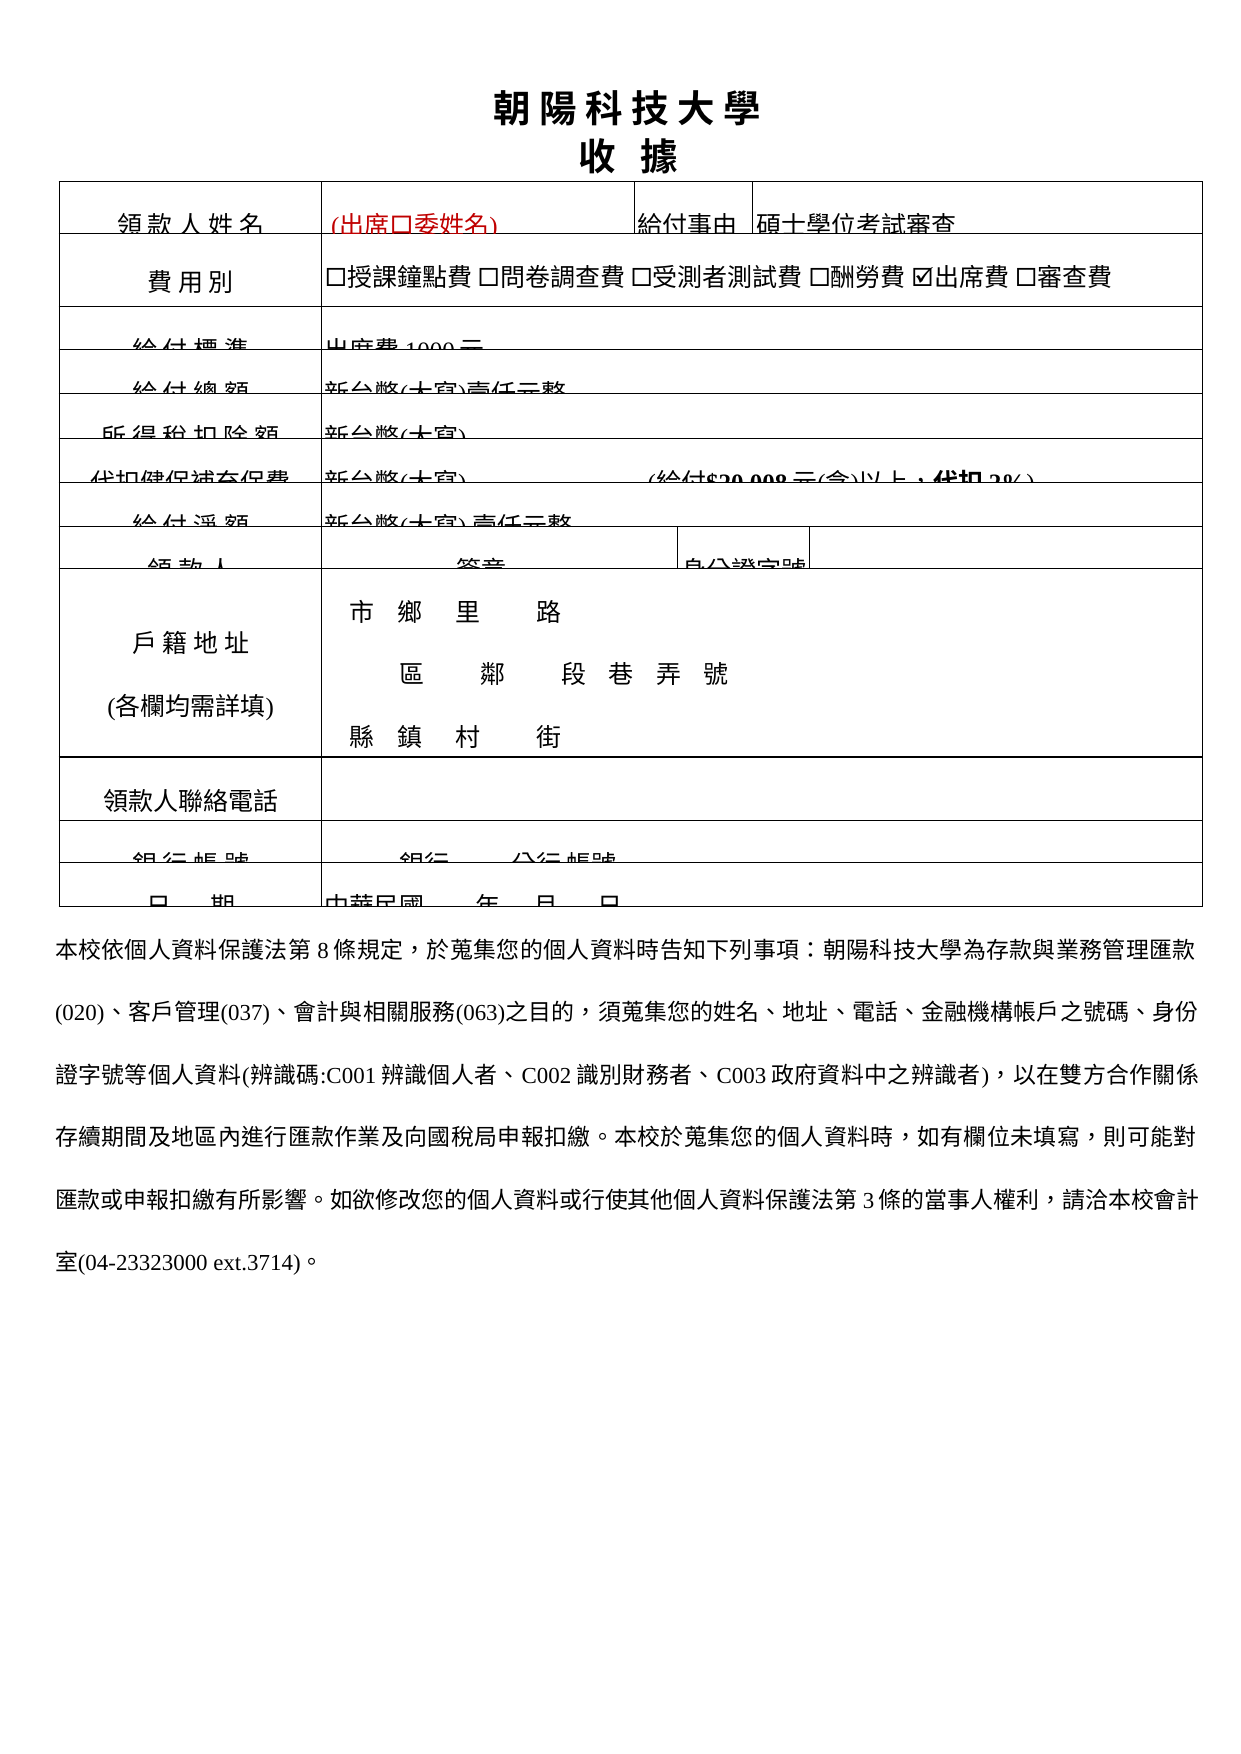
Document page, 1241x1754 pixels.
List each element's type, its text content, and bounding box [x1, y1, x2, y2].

table_cell 給 付 總 額 [60, 350, 321, 393]
table_cell 出席費1000元 [322, 307, 1202, 349]
table_cell [322, 758, 1202, 820]
table_cell 新台幣(大寫) (給付$20,008元(含)以上，代扣2%) [322, 439, 1202, 482]
table_cell 日 期 [152, 898, 165, 904]
table_cell 給 付 淨 額 [60, 483, 321, 526]
table_header (出席口委姓名) [322, 182, 634, 233]
table_header 給付事由 [635, 182, 752, 233]
text 朝 陽 科 技 大 學 [55, 64, 1200, 127]
table_cell 費 用 別 [60, 234, 321, 306]
table_cell 銀 行 帳 號 [60, 821, 321, 862]
table_cell 代扣健保補充保費 [60, 439, 321, 482]
table_cell 銀行 分行 帳號 [322, 821, 1202, 862]
table_cell 簽章 [322, 527, 677, 568]
table_cell [810, 527, 1202, 568]
table_cell 市 鄉 里 路 區 鄰 段 巷 弄 號 縣 鎮 村 街 [322, 569, 1202, 756]
table_cell 新台幣(大寫) 壹仟元整 [322, 483, 1202, 526]
table_cell 新台幣(大寫)壹仟元整 [322, 350, 1202, 393]
table_cell 身分證字號 [678, 527, 809, 568]
table_cell 授課鐘點費 問卷調查費 受測者測試費 酬勞費 出席費 審查費 演講費 其他_______________ (勾選其它者，請務必寫明費用所屬性質) [322, 234, 1202, 306]
table_header 碩士學位考試審查 [753, 182, 1202, 233]
text 本校依個人資料保護法第8條規定，於蒐集您的個人資料時告知下列事項：朝陽科技大學為存款與業務管理匯款(020)、客戶管理(037)、會計與相關服務(063)之目的，須蒐集您的姓名、地址、電話、金融機構帳戶之號碼、身份證字號等個人資料(辨識碼:C001辨識個人者、C002識別財務者、C003政府資料中之辨識者)，以在雙方合作關係存續期間及地區內進行匯款作業及向國稅局申報扣繳。本校於蒐集您的個人資料時，如有欄位未填寫，則可能對匯款或申報扣繳有所影響。如欲修改您的個人資料或行使其他個人資料保護法第3條的當事人權利，請洽本校會計室(04-23323000 ext.3714)。 [55, 907, 1200, 1282]
table_cell 中華民國 年 月 日 [322, 863, 1202, 906]
table_cell 日 期 [60, 863, 321, 906]
table_header 領 款 人 姓 名 [60, 182, 321, 233]
table_cell 戶 籍 地 址 (各欄均需詳填) [60, 569, 321, 756]
table_cell 所 得 稅 扣 除 額 [60, 394, 321, 438]
table_cell 領 款 人 [60, 527, 321, 568]
table_cell 領款人聯絡電話 [60, 758, 321, 820]
text 收 據 [56, 127, 1200, 181]
table_cell 新台幣(大寫) [322, 394, 1202, 438]
table_cell 給 付 標 準 [60, 307, 321, 349]
